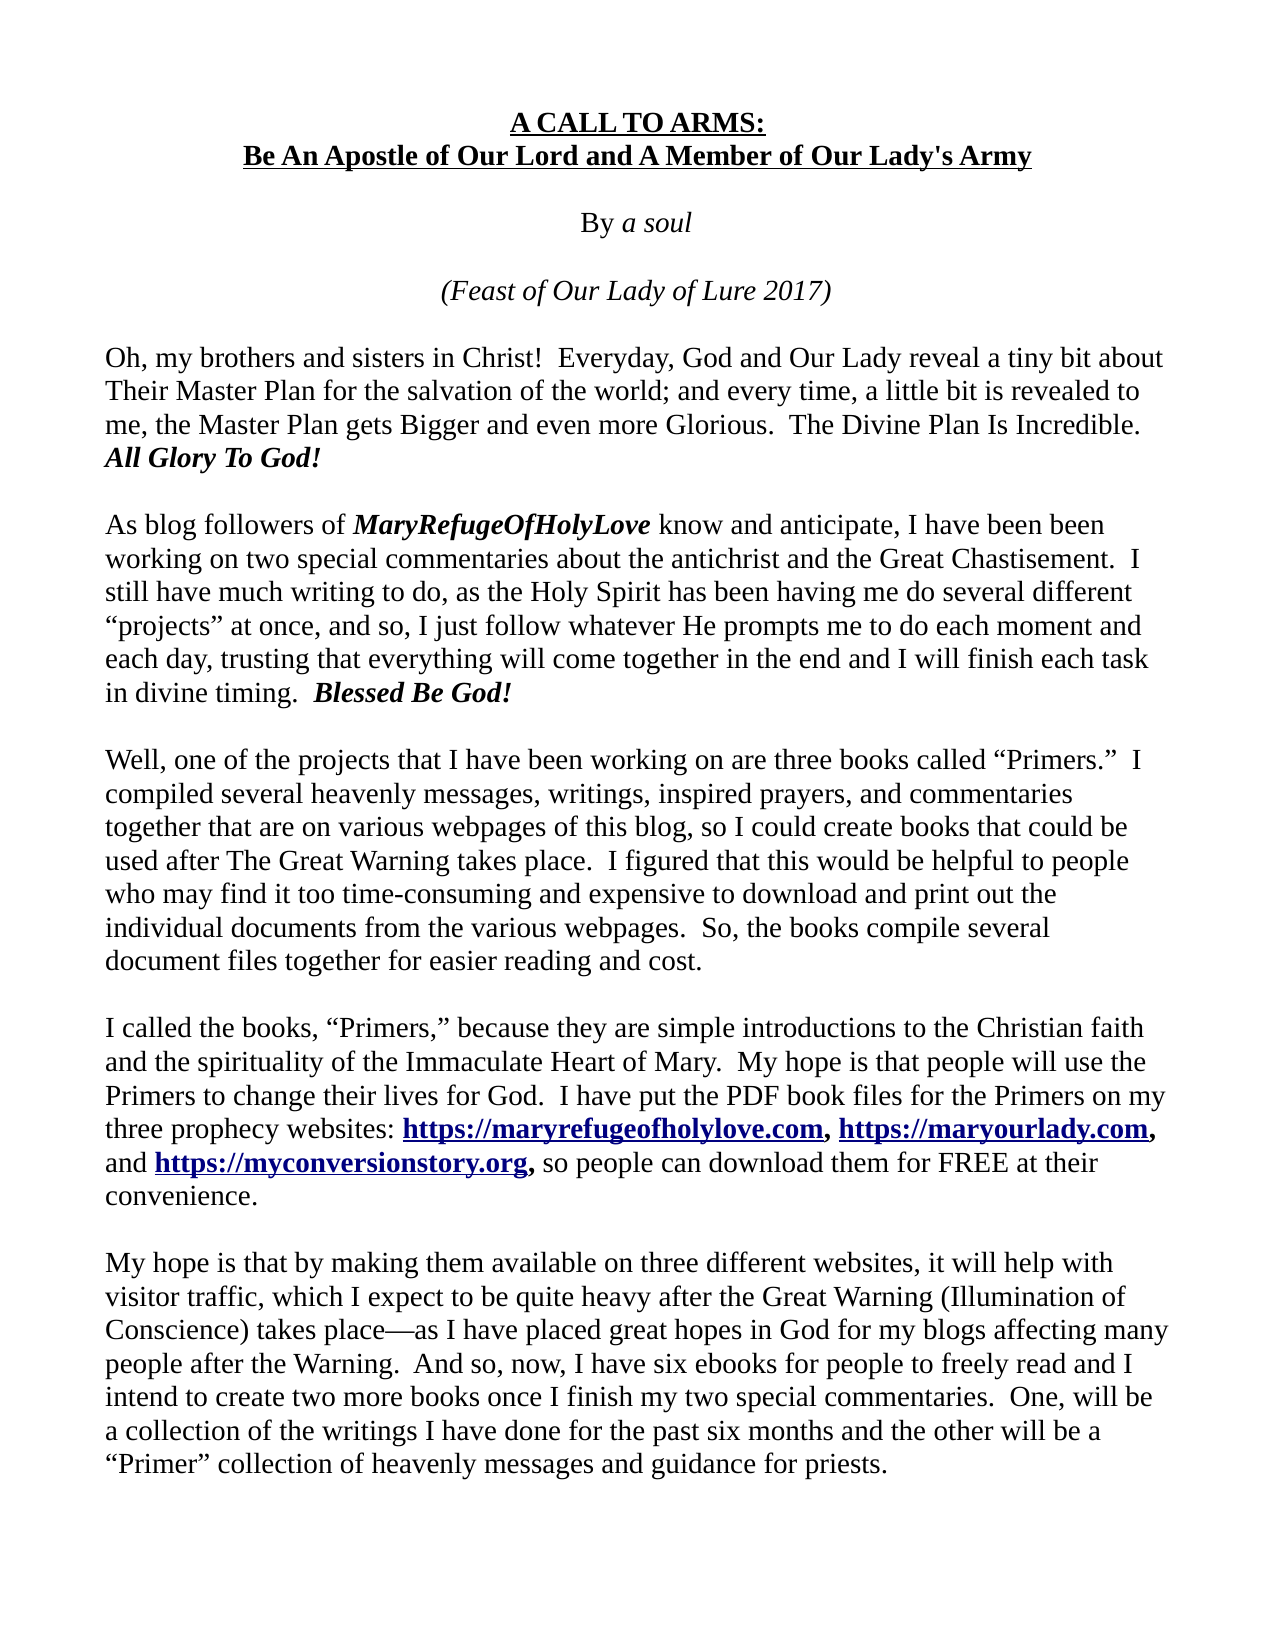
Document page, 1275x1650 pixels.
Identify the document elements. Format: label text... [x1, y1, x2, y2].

text Oh, my brothers and sisters in Christ! Everyday, God and Our Lady reveal a tiny bit about Their Master Plan for the salvation of the world; and every time, a little bit is revealed to me, the Master Plan gets Bigger and even more Glorious. The Divine Plan Is Incredible. All Glory To God! [105, 340, 1170, 474]
text (Feast of Our Lady of Lure 2017) [105, 273, 1170, 306]
text By a soul [105, 206, 1170, 239]
text A CALL TO ARMS: [105, 105, 1170, 138]
text Be An Apostle of Our Lord and A Member of Our Lady's Army [105, 138, 1170, 172]
text I called the books, “Primers,” because they are simple introductions to the Christian faith and the spirituality of the Immaculate Heart of Mary. My hope is that people will use the Primers to change their lives for God. I have put the PDF book files for the Primers on my three prophecy websites: https://maryrefugeofholylove.com, https://maryourlady.com, and https://myconversionstory.org, so people can download them for FREE at their convenience. [105, 1011, 1170, 1212]
text My hope is that by making them available on three different websites, it will help with visitor traffic, which I expect to be quite heavy after the Great Warning (Illumination of Conscience) takes place—as I have placed great hopes in God for my blogs affecting many people after the Warning. And so, now, I have six ebooks for people to freely read and I intend to create two more books once I finish my two special commentaries. One, will be a collection of the writings I have done for the past six months and the other will be a “Primer” collection of heavenly messages and guidance for priests. [105, 1245, 1170, 1480]
text As blog followers of MaryRefugeOfHolyLove know and anticipate, I have been been working on two special commentaries about the antichrist and the Great Chastisement. I still have much writing to do, as the Holy Spirit has been having me do several different “projects” at once, and so, I just follow whatever He prompts me to do each moment and each day, trusting that everything will come together in the end and I will finish each task in divine timing. Blessed Be God! [105, 507, 1170, 709]
text Well, one of the projects that I have been working on are three books called “Primers.” I compiled several heavenly messages, writings, inspired prayers, and commentaries together that are on various webpages of this blog, so I could create books that could be used after The Great Warning takes place. I figured that this would be helpful to people who may find it too time-consuming and expensive to download and print out the individual documents from the various webpages. So, the books compile several document files together for easier reading and cost. [105, 742, 1170, 977]
